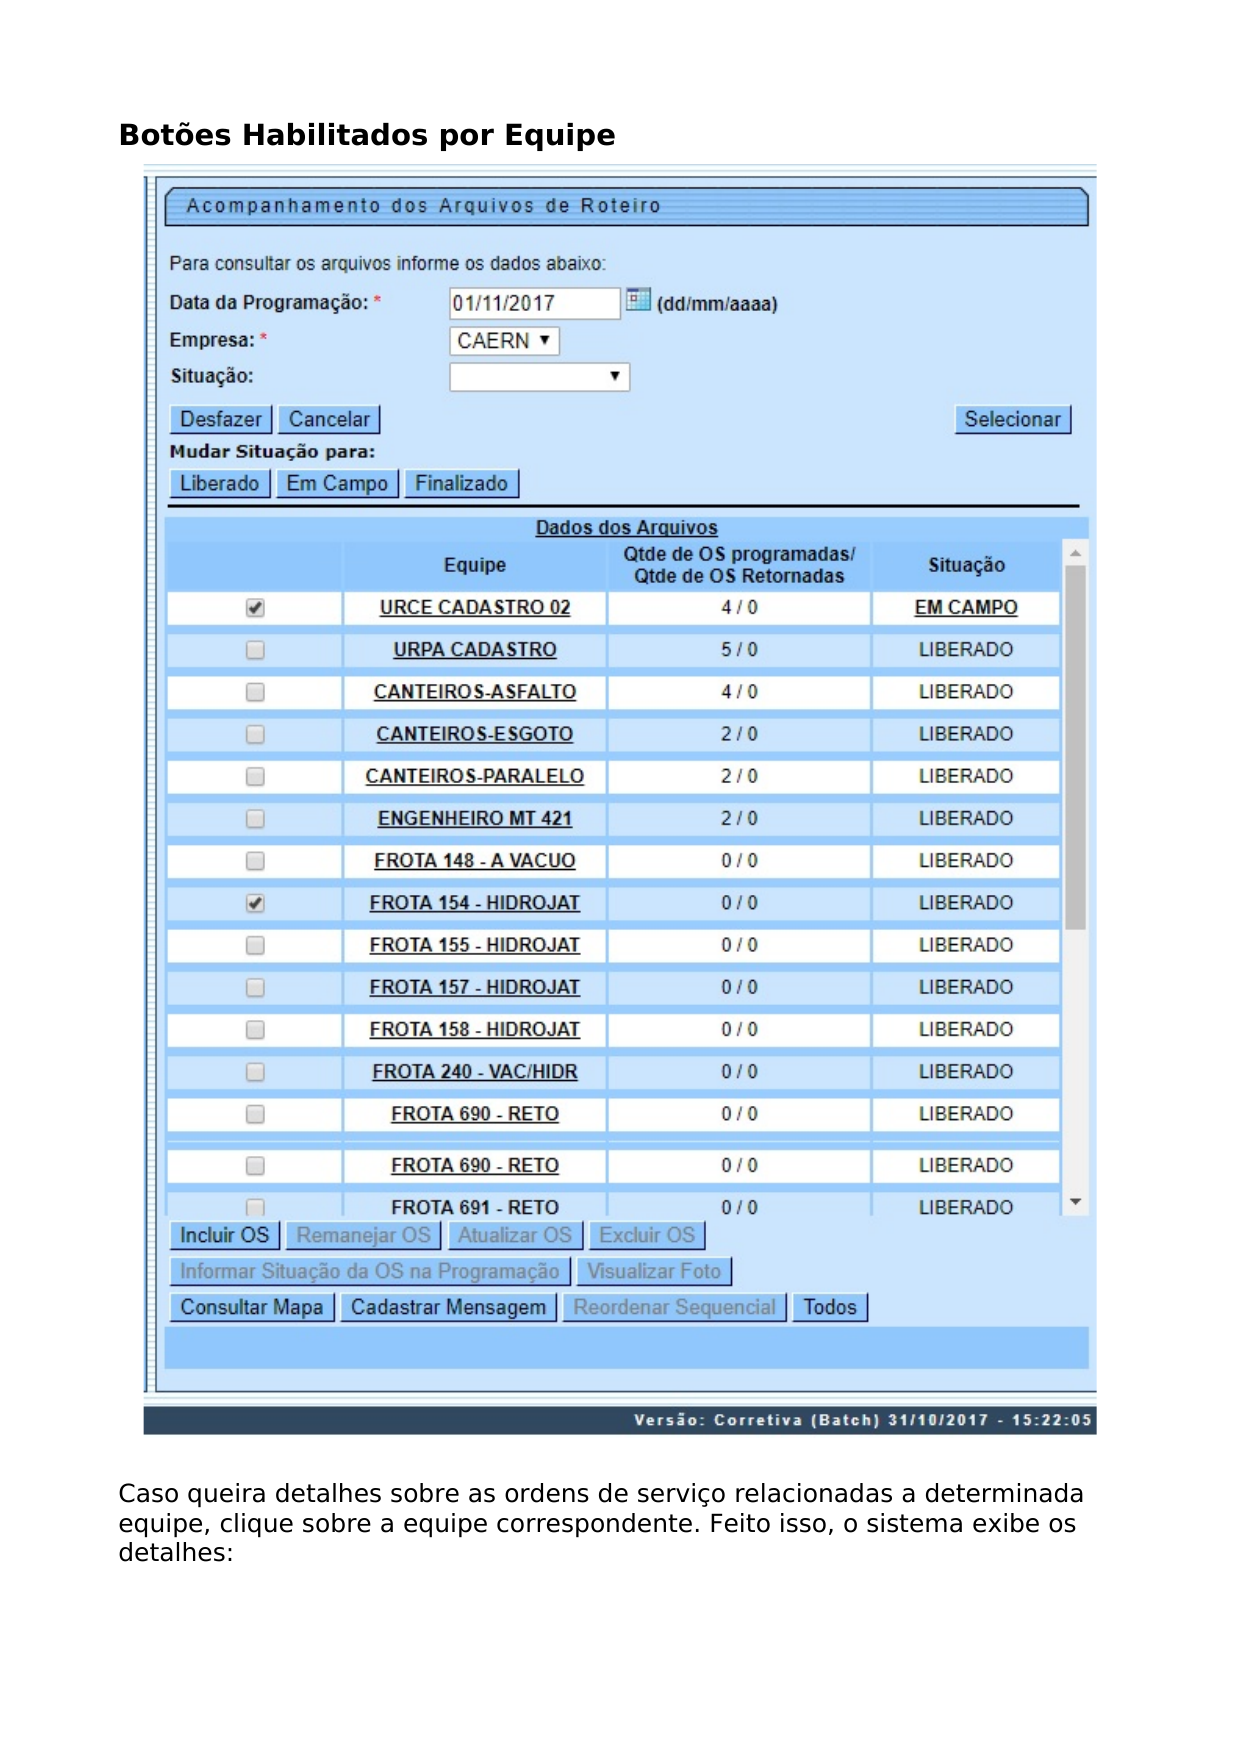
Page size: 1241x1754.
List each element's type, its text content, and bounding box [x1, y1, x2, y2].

text Caso queira detalhes sobre as ordens de serviço relacionadas a determinada equipe, clique sobre a equipe correspondente. Feito isso, o sistema exibe os detalhes: [118, 1480, 1122, 1567]
subtitle Botões Habilitados por Equipe [118, 118, 1122, 152]
picture [143, 164, 1097, 1438]
